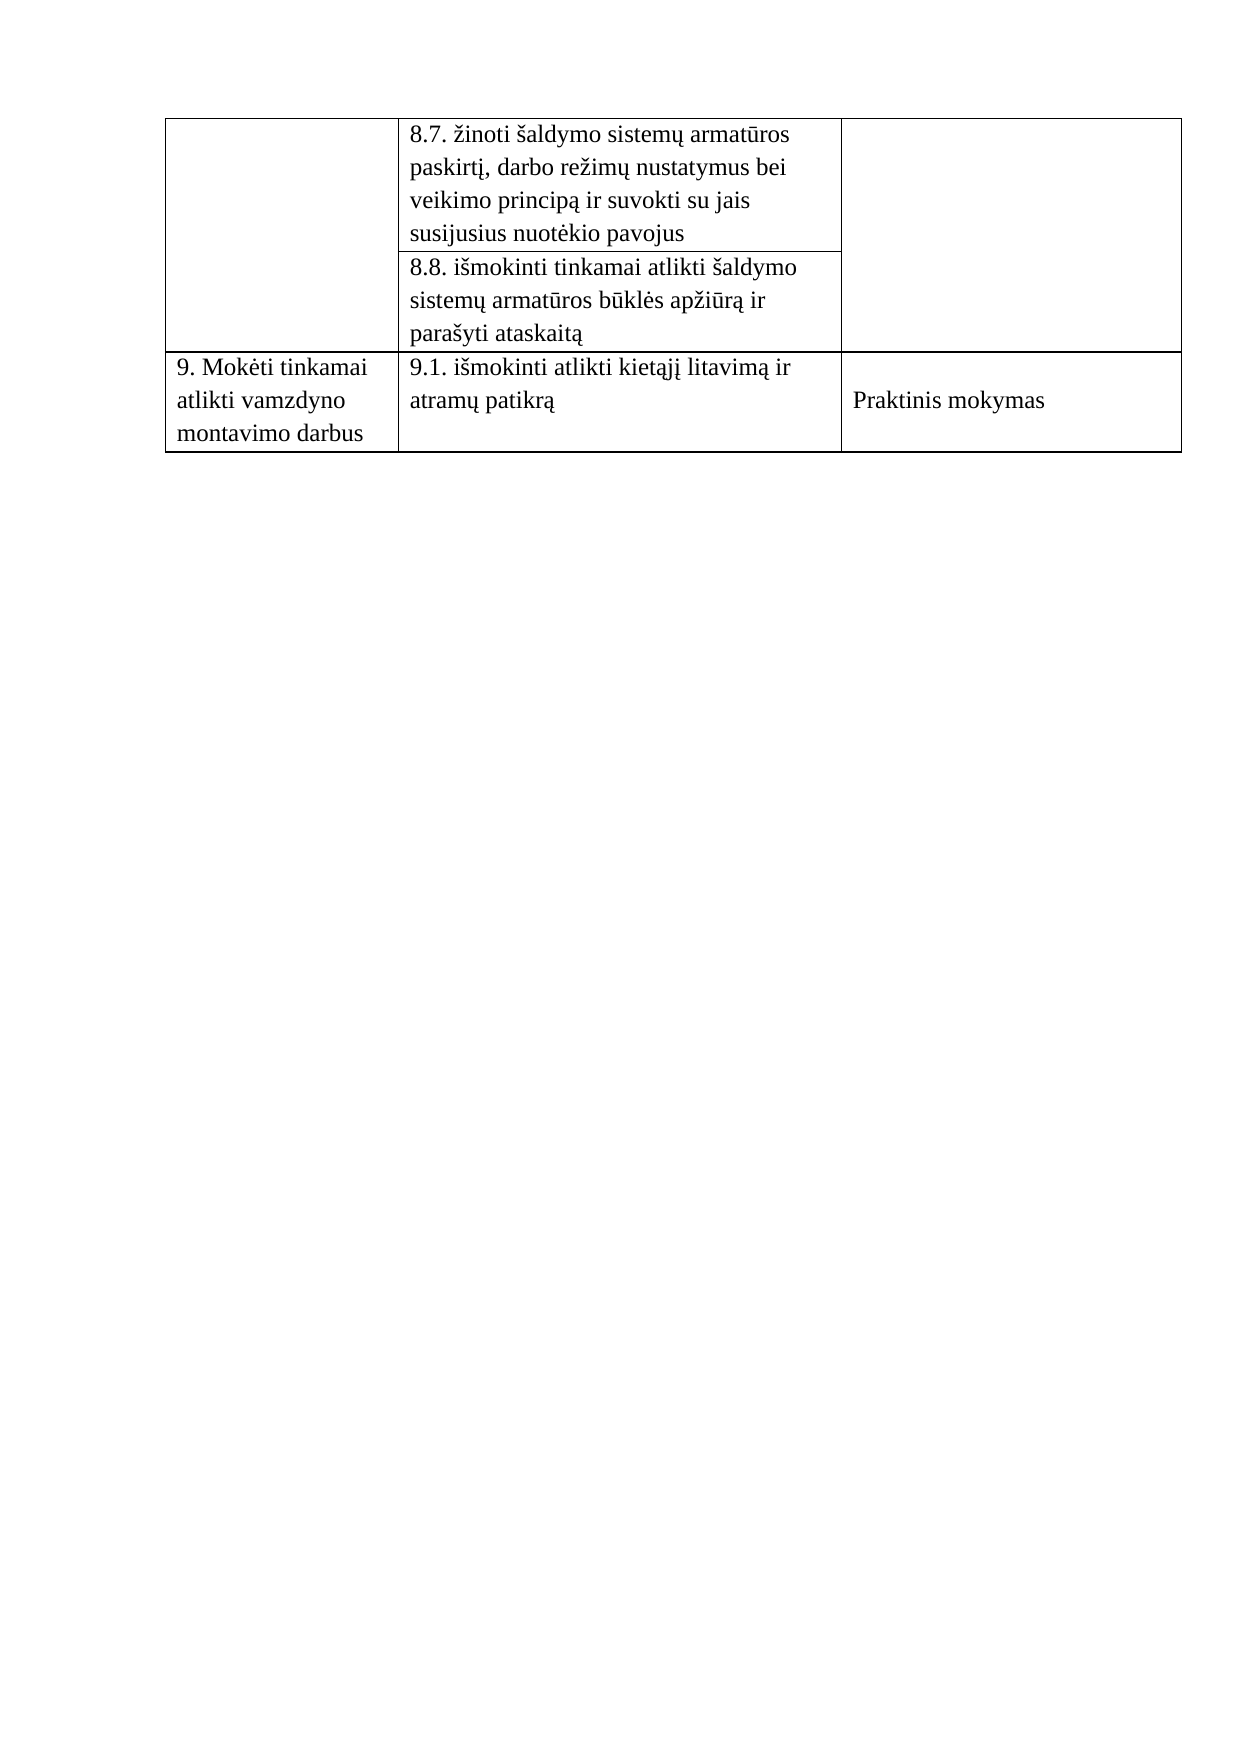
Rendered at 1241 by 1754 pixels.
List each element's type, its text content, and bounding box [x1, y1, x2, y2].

table_cell Praktinis mokymas [842, 353, 1181, 451]
table_cell [842, 119, 1181, 351]
table_cell 9.1. išmokinti atlikti kietąjį litavimą ir atramų patikrą [399, 353, 841, 451]
table_cell 9. Mokėti tinkamai atlikti vamzdyno montavimo darbus [166, 353, 398, 451]
table_cell 8.8. išmokinti tinkamai atlikti šaldymo sistemų armatūros būklės apžiūrą ir parašyti ataskaitą [399, 252, 841, 351]
table_cell 8.7. žinoti šaldymo sistemų armatūros paskirtį, darbo režimų nustatymus bei veikimo principą ir suvokti su jais susijusius nuotėkio pavojus [399, 119, 841, 251]
table_cell [166, 119, 398, 351]
